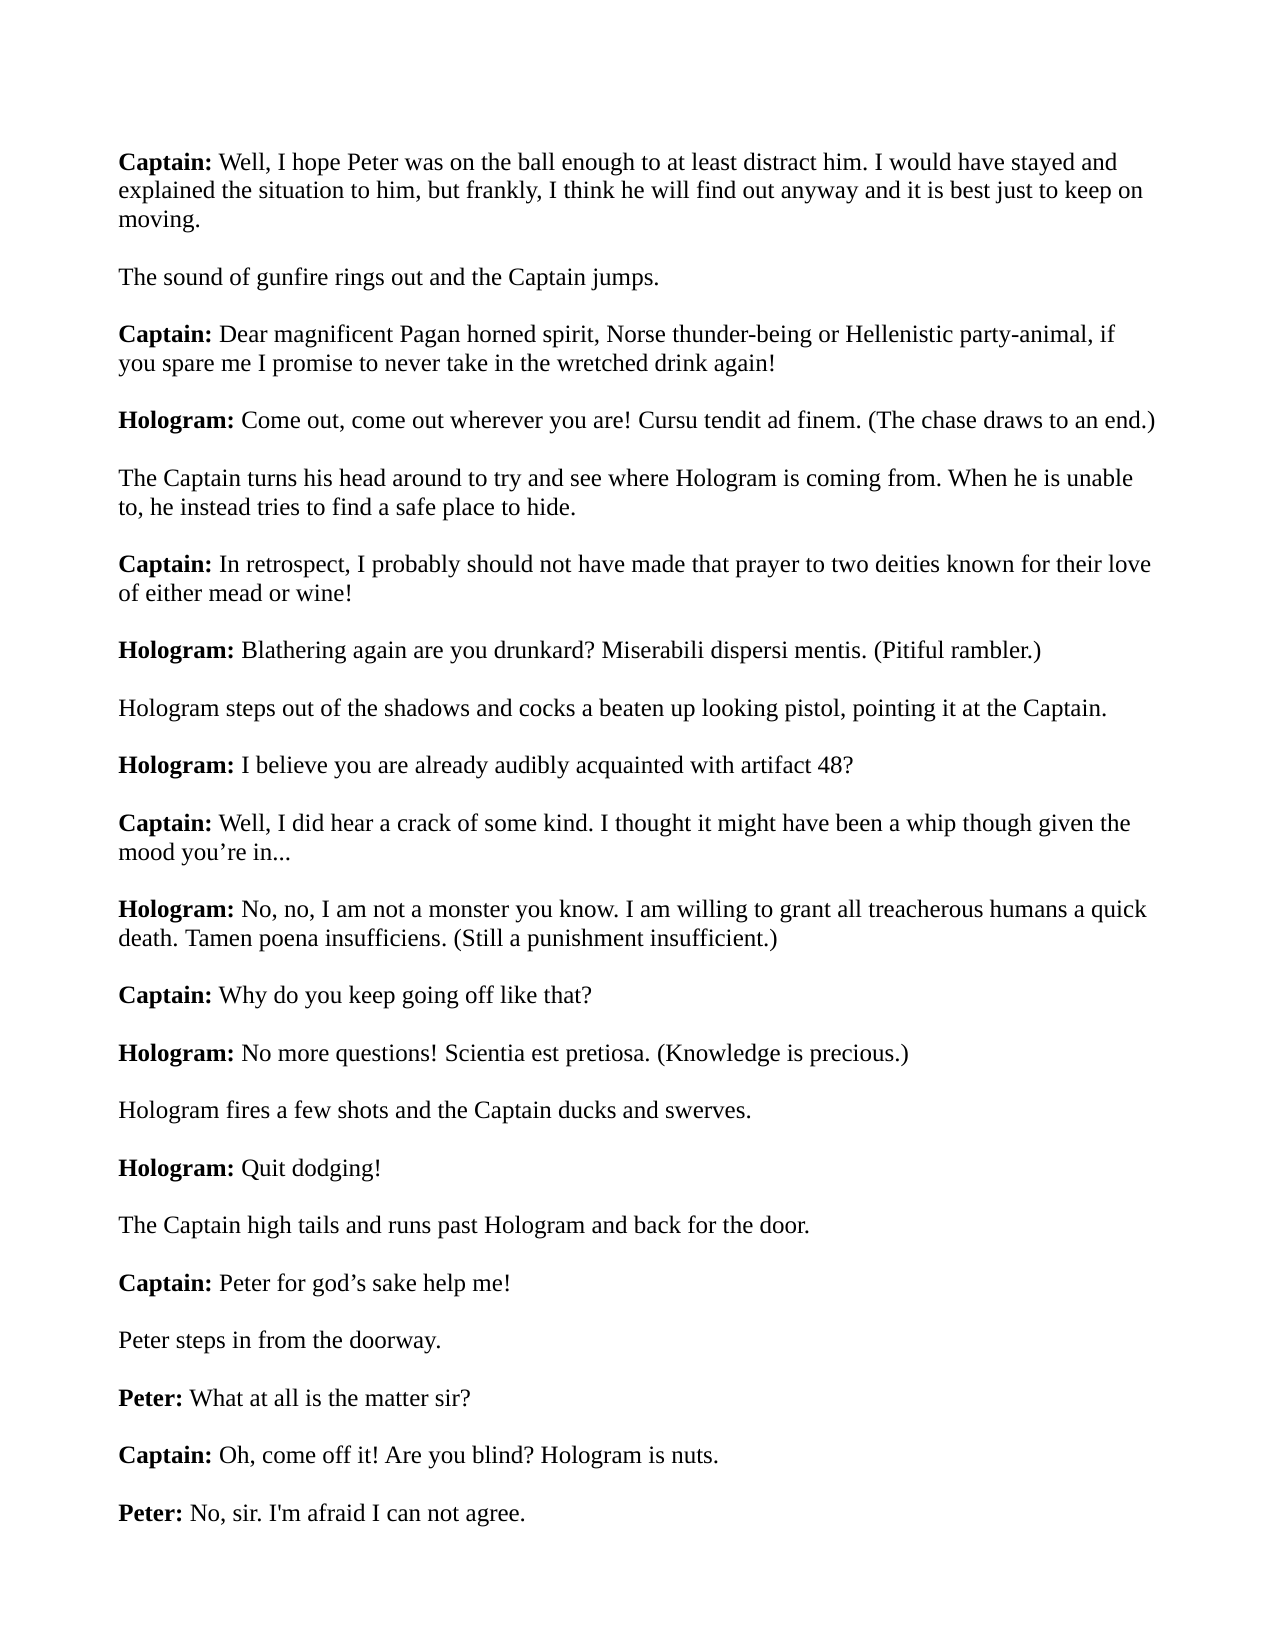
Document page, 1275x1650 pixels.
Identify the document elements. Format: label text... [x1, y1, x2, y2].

text The Captain turns his head around to try and see where Hologram is coming from. When he is unable to, he instead tries to find a safe place to hide. [118, 463, 1157, 521]
text Captain: Dear magnificent Pagan horned spirit, Norse thunder-being or Hellenistic party-animal, if you spare me I promise to never take in the wretched drink again! [118, 319, 1157, 377]
text Captain: Well, I did hear a crack of some kind. I thought it might have been a whip though given the mood you’re in... [118, 808, 1157, 866]
text Hologram: Quit dodging! [118, 1153, 1157, 1182]
text Captain: Peter for god’s sake help me! [118, 1268, 1157, 1297]
text The Captain high tails and runs past Hologram and back for the door. [118, 1211, 1157, 1239]
text Captain: In retrospect, I probably should not have made that prayer to two deities known for their love of either mead or wine! [118, 549, 1157, 607]
text Hologram: Blathering again are you drunkard? Miserabili dispersi mentis. (Pitiful rambler.) [118, 636, 1157, 664]
text Hologram: No more questions! Scientia est pretiosa. (Knowledge is precious.) [118, 1038, 1157, 1067]
text Peter: What at all is the matter sir? [118, 1383, 1157, 1412]
text Peter: No, sir. I'm afraid I can not agree. [118, 1498, 1157, 1527]
text Peter steps in from the doorway. [118, 1326, 1157, 1354]
text Hologram: Come out, come out wherever you are! Cursu tendit ad finem. (The chase draws to an end.) [118, 406, 1157, 434]
text Hologram steps out of the shadows and cocks a beaten up looking pistol, pointing it at the Captain. [118, 693, 1157, 722]
text Captain: Oh, come off it! Are you blind? Hologram is nuts. [118, 1441, 1157, 1469]
text Captain: Why do you keep going off like that? [118, 981, 1157, 1009]
text The sound of gunfire rings out and the Captain jumps. [118, 262, 1157, 291]
text Hologram: No, no, I am not a monster you know. I am willing to grant all treacherous humans a quick death. Tamen poena insufficiens. (Still a punishment insufficient.) [118, 894, 1157, 952]
text Hologram: I believe you are already audibly acquainted with artifact 48? [118, 751, 1157, 779]
text Captain: Well, I hope Peter was on the ball enough to at least distract him. I would have stayed and explained the situation to him, but frankly, I think he will find out anyway and it is best just to keep on moving. [118, 147, 1157, 233]
text Hologram fires a few shots and the Captain ducks and swerves. [118, 1096, 1157, 1124]
